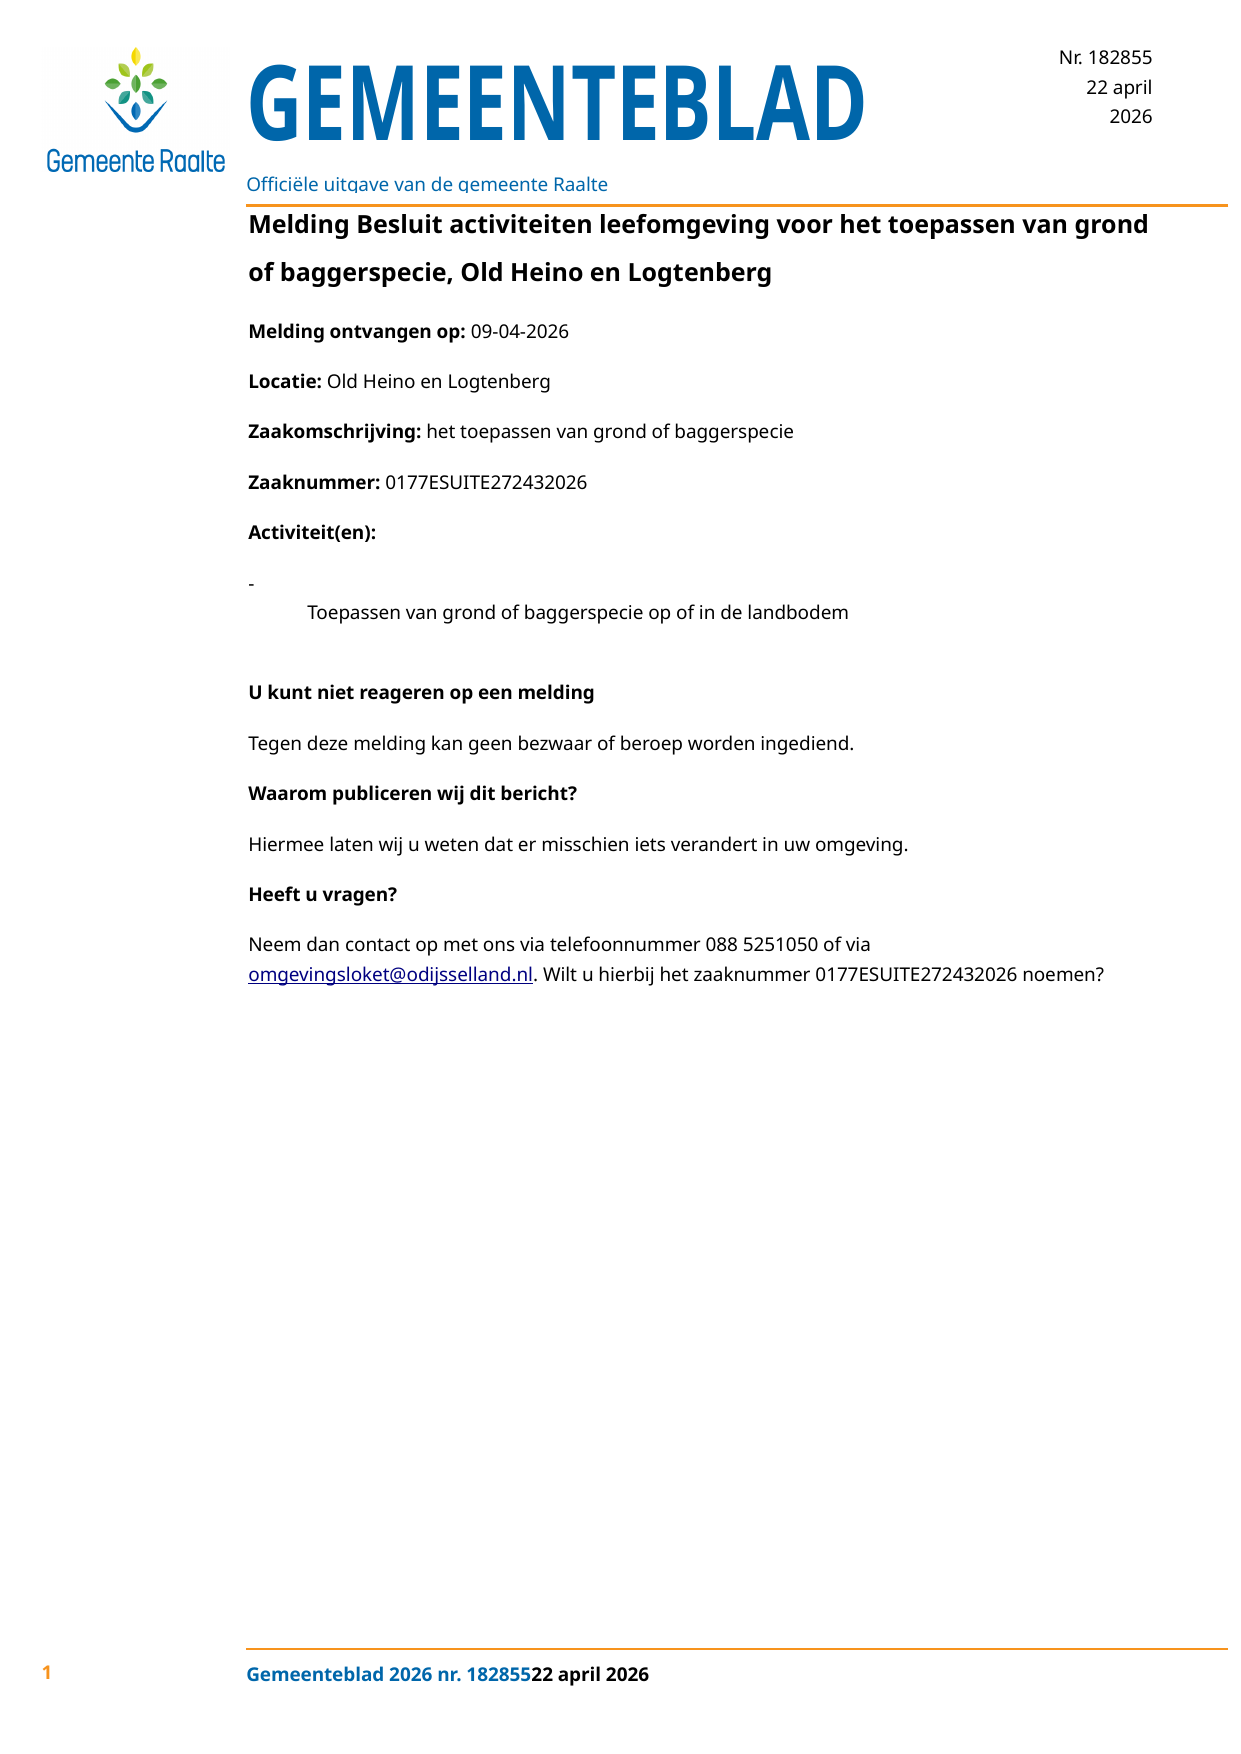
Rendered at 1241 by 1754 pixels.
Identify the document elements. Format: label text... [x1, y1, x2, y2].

text U kunt niet reageren op een melding [248, 679, 1152, 705]
text Neem dan contact op met ons via telefoonnummer 088 5251050 of via omgevingsloket@odijsselland.nl. Wilt u hierbij het zaaknummer 0177ESUITE272432026 noemen? [248, 932, 1152, 987]
text Zaakomschrijving: het toepassen van grond of baggerspecie [248, 419, 1152, 444]
picture [41, 47, 231, 172]
list Toepassen van grond of baggerspecie op of in de landbodem [248, 599, 1152, 625]
text Locatie: Old Heino en Logtenberg [248, 368, 1152, 394]
text Melding Besluit activiteiten leefomgeving voor het toepassen van grond of baggerspecie, Old Heino en Logtenberg [248, 207, 1152, 288]
text Activiteit(en): [248, 519, 1152, 545]
text Hiermee laten wij u weten dat er misschien iets verandert in uw omgeving. [248, 831, 1152, 857]
text Tegen deze melding kan geen bezwaar of beroep worden ingediend. [248, 730, 1152, 756]
text Zaaknummer: 0177ESUITE272432026 [248, 469, 1152, 495]
text Heeft u vragen? [248, 881, 1152, 907]
text Waarom publiceren wij dit bericht? [248, 780, 1152, 806]
text Melding ontvangen op: 09-04-2026 [248, 318, 1152, 344]
